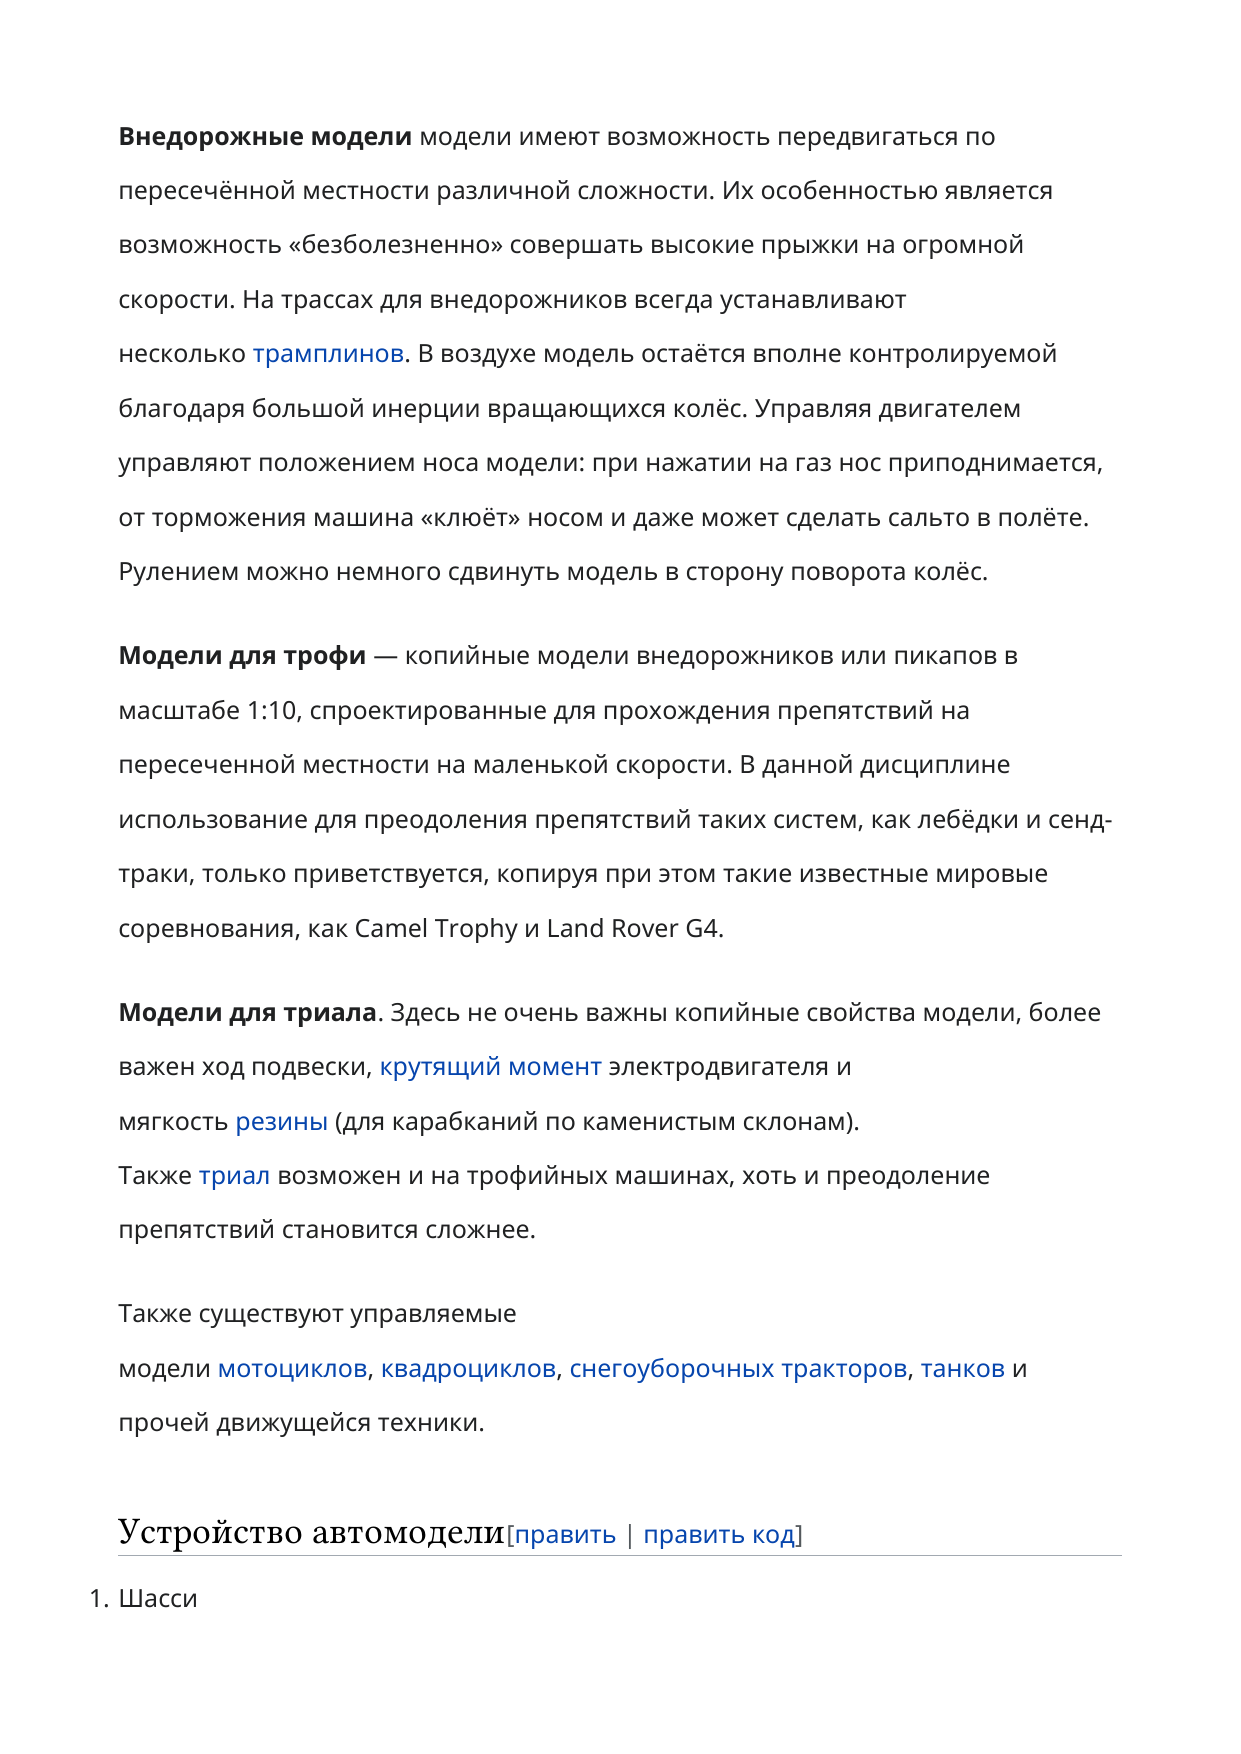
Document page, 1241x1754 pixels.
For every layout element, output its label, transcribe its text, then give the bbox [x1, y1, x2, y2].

text Внедорожные модели модели имеют возможность передвигаться по пересечённой местности различной сложности. Их особенностью является возможность «безболезненно» совершать высокие прыжки на огромной скорости. На трассах для внедорожников всегда устанавливают несколько трамплинов. В воздухе модель остаётся вполне контролируемой благодаря большой инерции вращающихся колёс. Управляя двигателем управляют положением носа модели: при нажатии на газ нос приподнимается, от торможения машина «клюёт» носом и даже может сделать сальто в полёте. Рулением можно немного сдвинуть модель в сторону поворота колёс. [118, 118, 1122, 588]
text Модели для триала. Здесь не очень важны копийные свойства модели, более важен ход подвески, крутящий момент электродвигателя и мягкость резины (для карабканий по каменистым склонам). Также триал возможен и на трофийных машинах, хоть и преодоление препятствий становится сложнее. [118, 994, 1122, 1246]
subtitle Устройство автомодели[править | править код] [118, 1510, 1122, 1555]
text Модели для трофи — копийные модели внедорожников или пикапов в масштабе 1:10, спроектированные для прохождения препятствий на пересеченной местности на маленькой скорости. В данной дисциплине использование для преодоления препятствий таких систем, как лебёдки и сенд-траки, только приветствуется, копируя при этом такие известные мировые соревнования, как Camel Trophy и Land Rover G4. [118, 638, 1122, 944]
list Шасси [118, 1581, 1122, 1615]
text Также существуют управляемые модели мотоциклов, квадроциклов, снегоуборочных тракторов, танков и прочей движущейся техники. [118, 1296, 1122, 1439]
